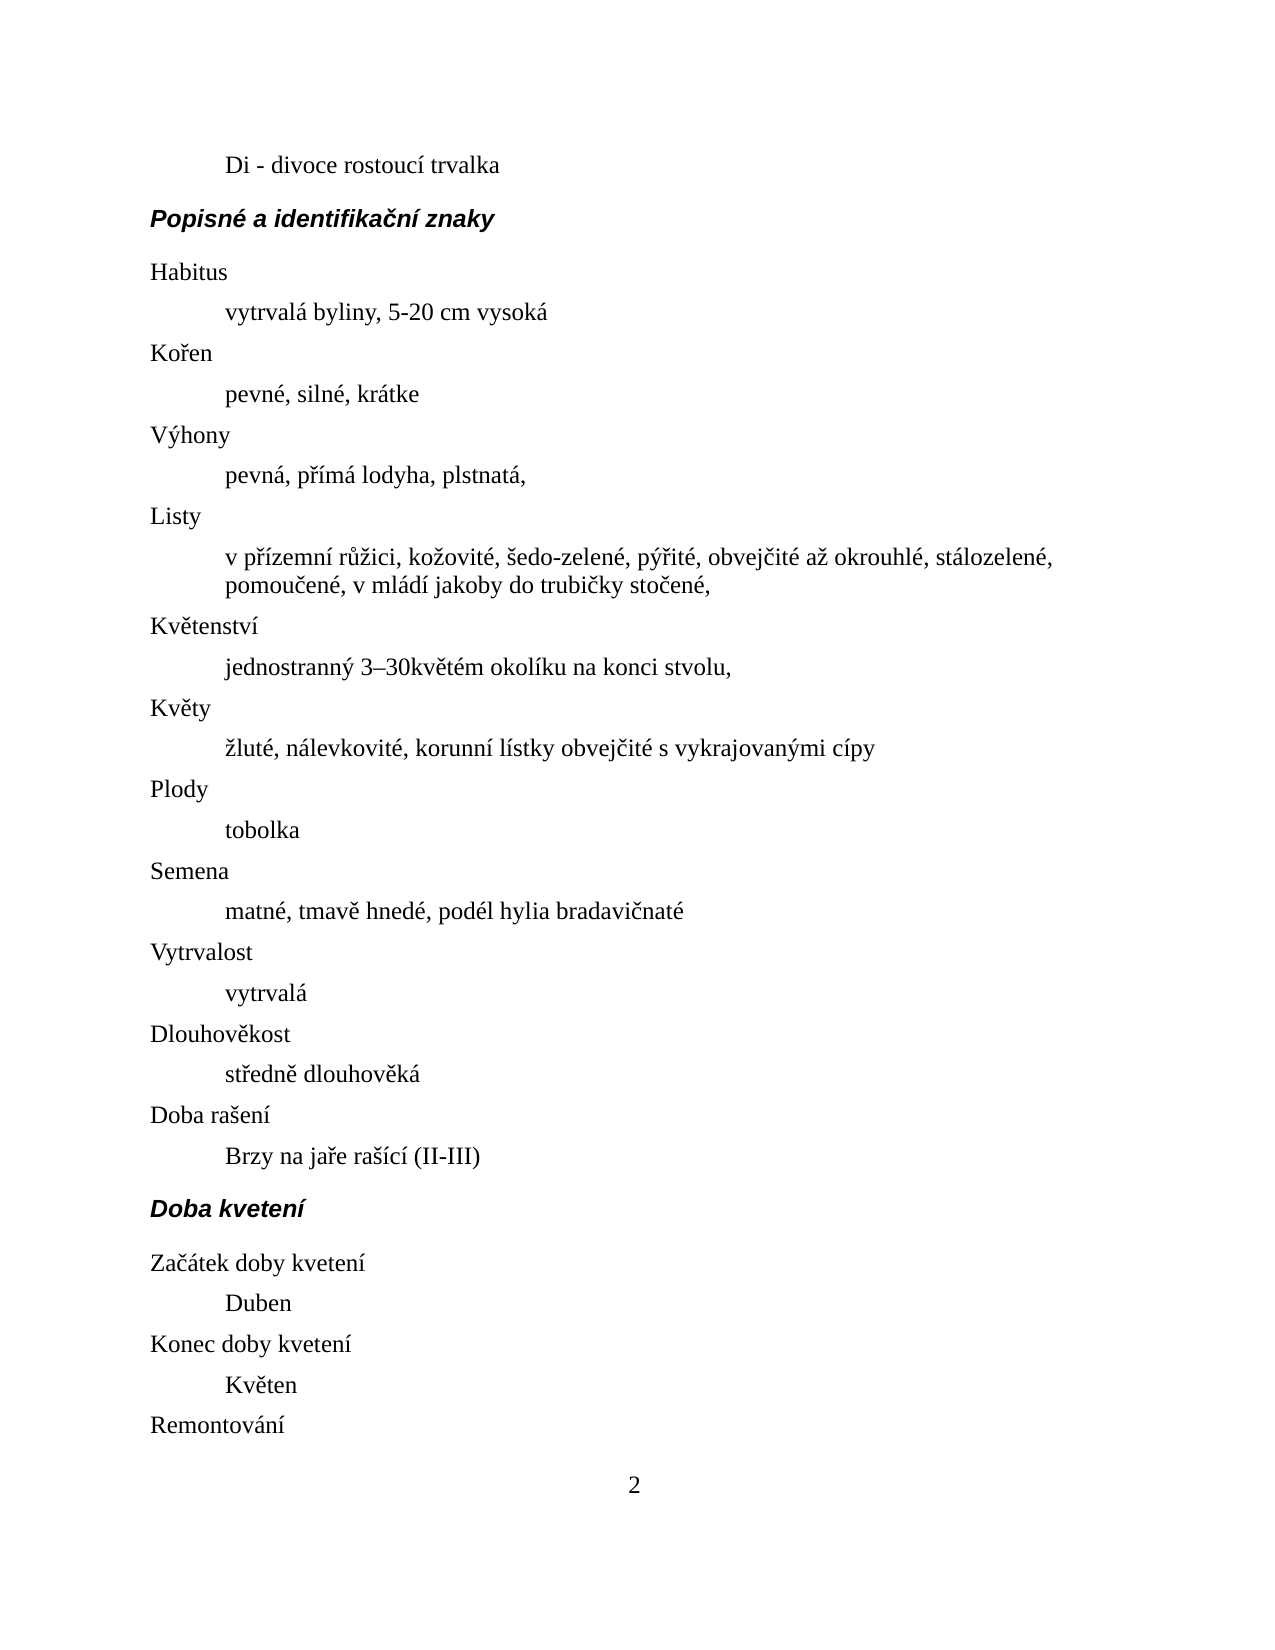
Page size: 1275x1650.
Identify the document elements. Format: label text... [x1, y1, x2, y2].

text středně dlouhověká [225, 1059, 1125, 1088]
text vytrvalá byliny, 5-20 cm vysoká [225, 297, 1125, 326]
text Konec doby kvetení [150, 1329, 1125, 1358]
text Habitus [150, 257, 1125, 286]
text Květen [225, 1370, 1125, 1398]
text vytrvalá [225, 978, 1125, 1007]
text pevná, přímá lodyha, plstnatá, [225, 460, 1125, 489]
text Kořen [150, 338, 1125, 367]
text Plody [150, 774, 1125, 803]
text Listy [150, 501, 1125, 530]
text v přízemní růžici, kožovité, šedo-zelené, pýřité, obvejčité až okrouhlé, stálozelené, pomoučené, v mládí jakoby do trubičky stočené, [225, 542, 1125, 599]
text Remontování [150, 1411, 1125, 1439]
text Začátek doby kvetení [150, 1248, 1125, 1276]
text Brzy na jaře rašící (II-III) [225, 1141, 1125, 1169]
text Dlouhověkost [150, 1019, 1125, 1047]
text tobolka [225, 815, 1125, 844]
text pevné, silné, krátke [225, 379, 1125, 408]
text matné, tmavě hnedé, podél hylia bradavičnaté [225, 896, 1125, 925]
text Květenství [150, 611, 1125, 640]
text jednostranný 3–30květém okolíku na konci stvolu, [225, 652, 1125, 681]
subtitle Doba kvetení [150, 1194, 1125, 1223]
subtitle Popisné a identifikační znaky [150, 204, 1125, 232]
text Doba rašení [150, 1100, 1125, 1129]
text Duben [225, 1288, 1125, 1317]
text Květy [150, 693, 1125, 722]
text žluté, nálevkovité, korunní lístky obvejčité s vykrajovanými cípy [225, 733, 1125, 762]
text Di - divoce rostoucí trvalka [225, 150, 1125, 179]
text Vytrvalost [150, 937, 1125, 966]
text Výhony [150, 420, 1125, 448]
text Semena [150, 856, 1125, 884]
